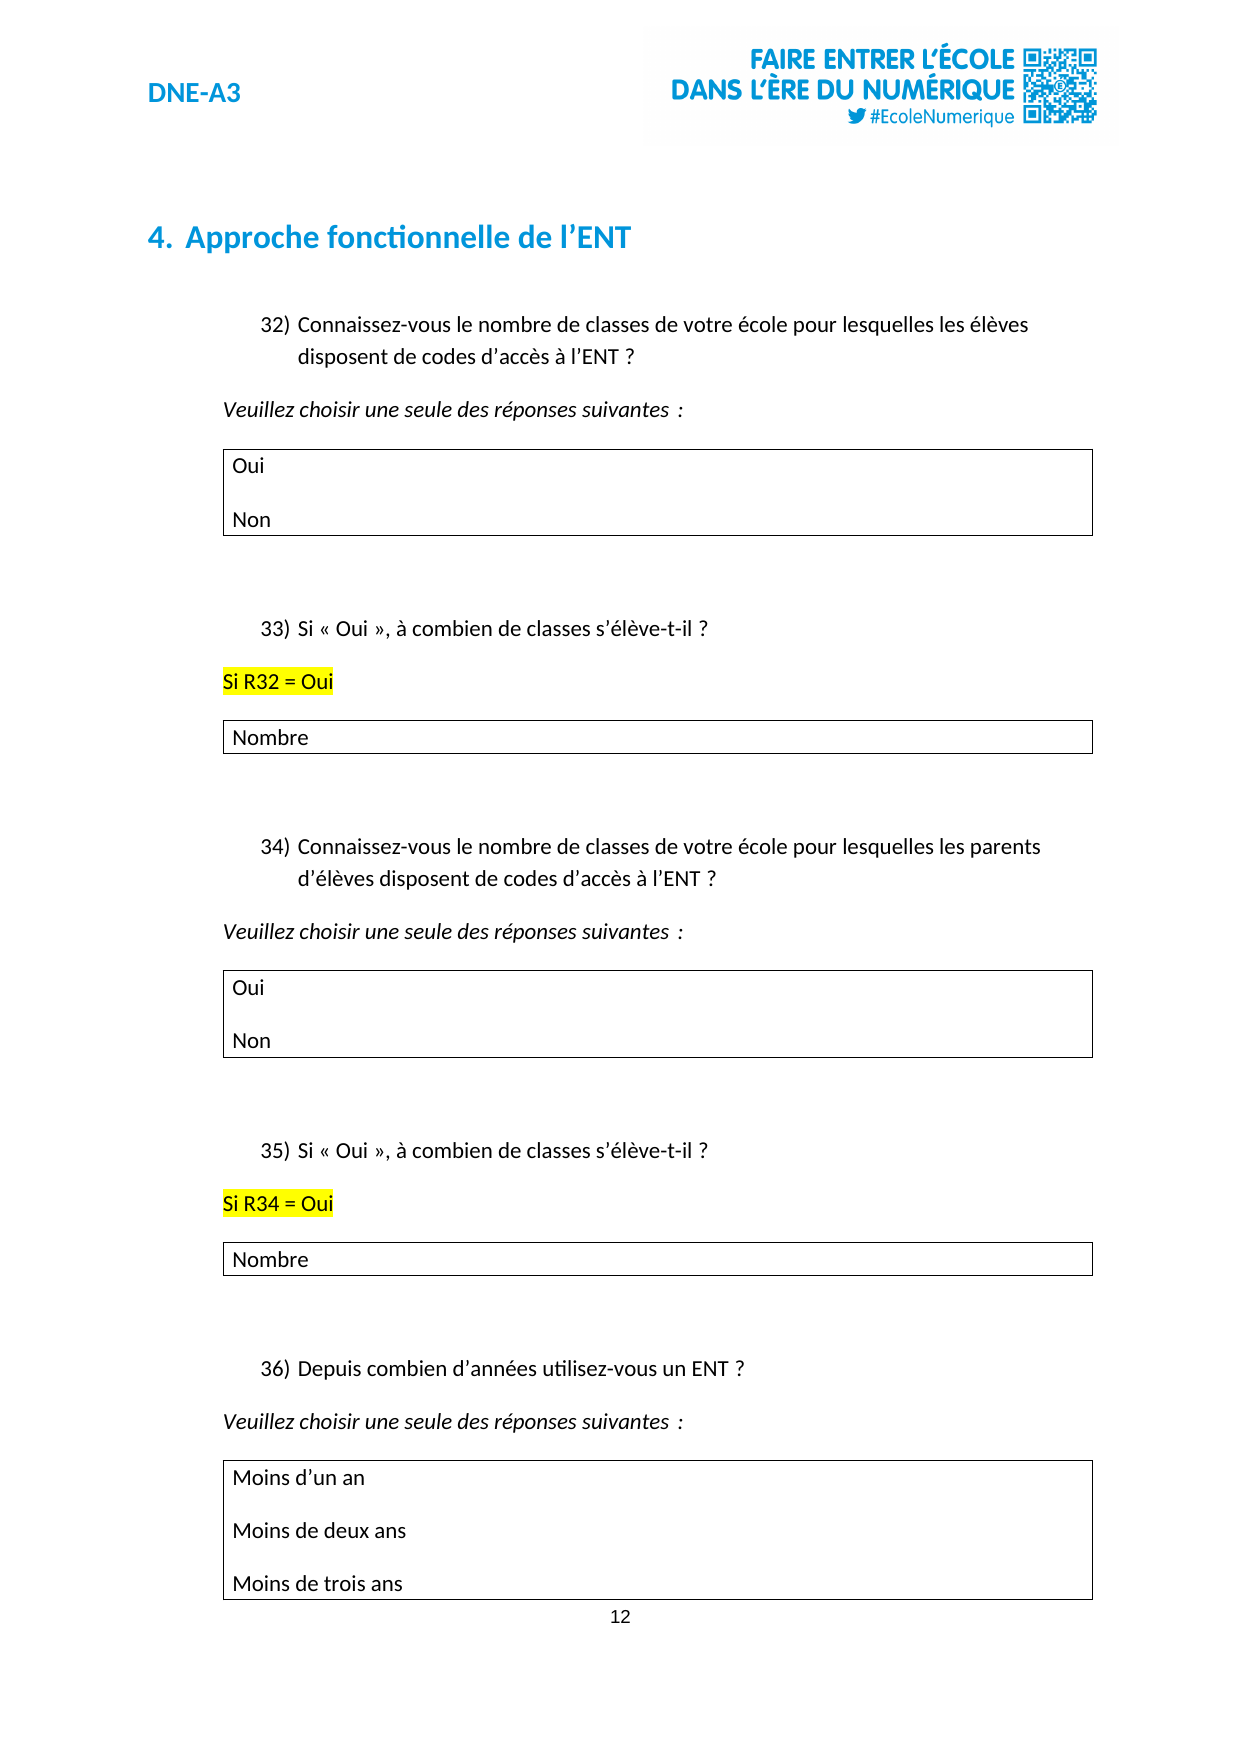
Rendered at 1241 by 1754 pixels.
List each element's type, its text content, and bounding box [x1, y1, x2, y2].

list Moins de trois ans [224, 1566, 1092, 1599]
list Depuis combien d’années utilisez-vous un ENT ? [260, 1354, 1093, 1382]
list Nombre [224, 721, 1092, 753]
list Si R32 = Oui [223, 667, 1093, 695]
list Veuillez choisir une seule des réponses suivantes : [223, 396, 1093, 423]
list Non [224, 502, 1092, 535]
list Moins d’un an [224, 1461, 1092, 1491]
list Si « Oui », à combien de classes s’élève-t-il ? [260, 614, 1093, 642]
list Non [224, 1023, 1092, 1057]
list Si « Oui », à combien de classes s’élève-t-il ? [260, 1136, 1093, 1164]
list Oui [224, 450, 1092, 480]
list Veuillez choisir une seule des réponses suivantes : [223, 917, 1093, 945]
list Connaissez-vous le nombre de classes de votre école pour lesquelles les élèves disposent de codes d’accès à l’ENT ? [260, 310, 1093, 371]
list Connaissez-vous le nombre de classes de votre école pour lesquelles les parents d’élèves disposent de codes d’accès à l’ENT ? [260, 832, 1093, 892]
list Oui [224, 971, 1092, 1002]
list Moins de deux ans [224, 1513, 1092, 1544]
list Si R34 = Oui [223, 1189, 1093, 1217]
list Veuillez choisir une seule des réponses suivantes : [223, 1407, 1093, 1435]
list Nombre [224, 1243, 1092, 1275]
list Approche fonctionnelle de l’ENT [148, 217, 1093, 257]
